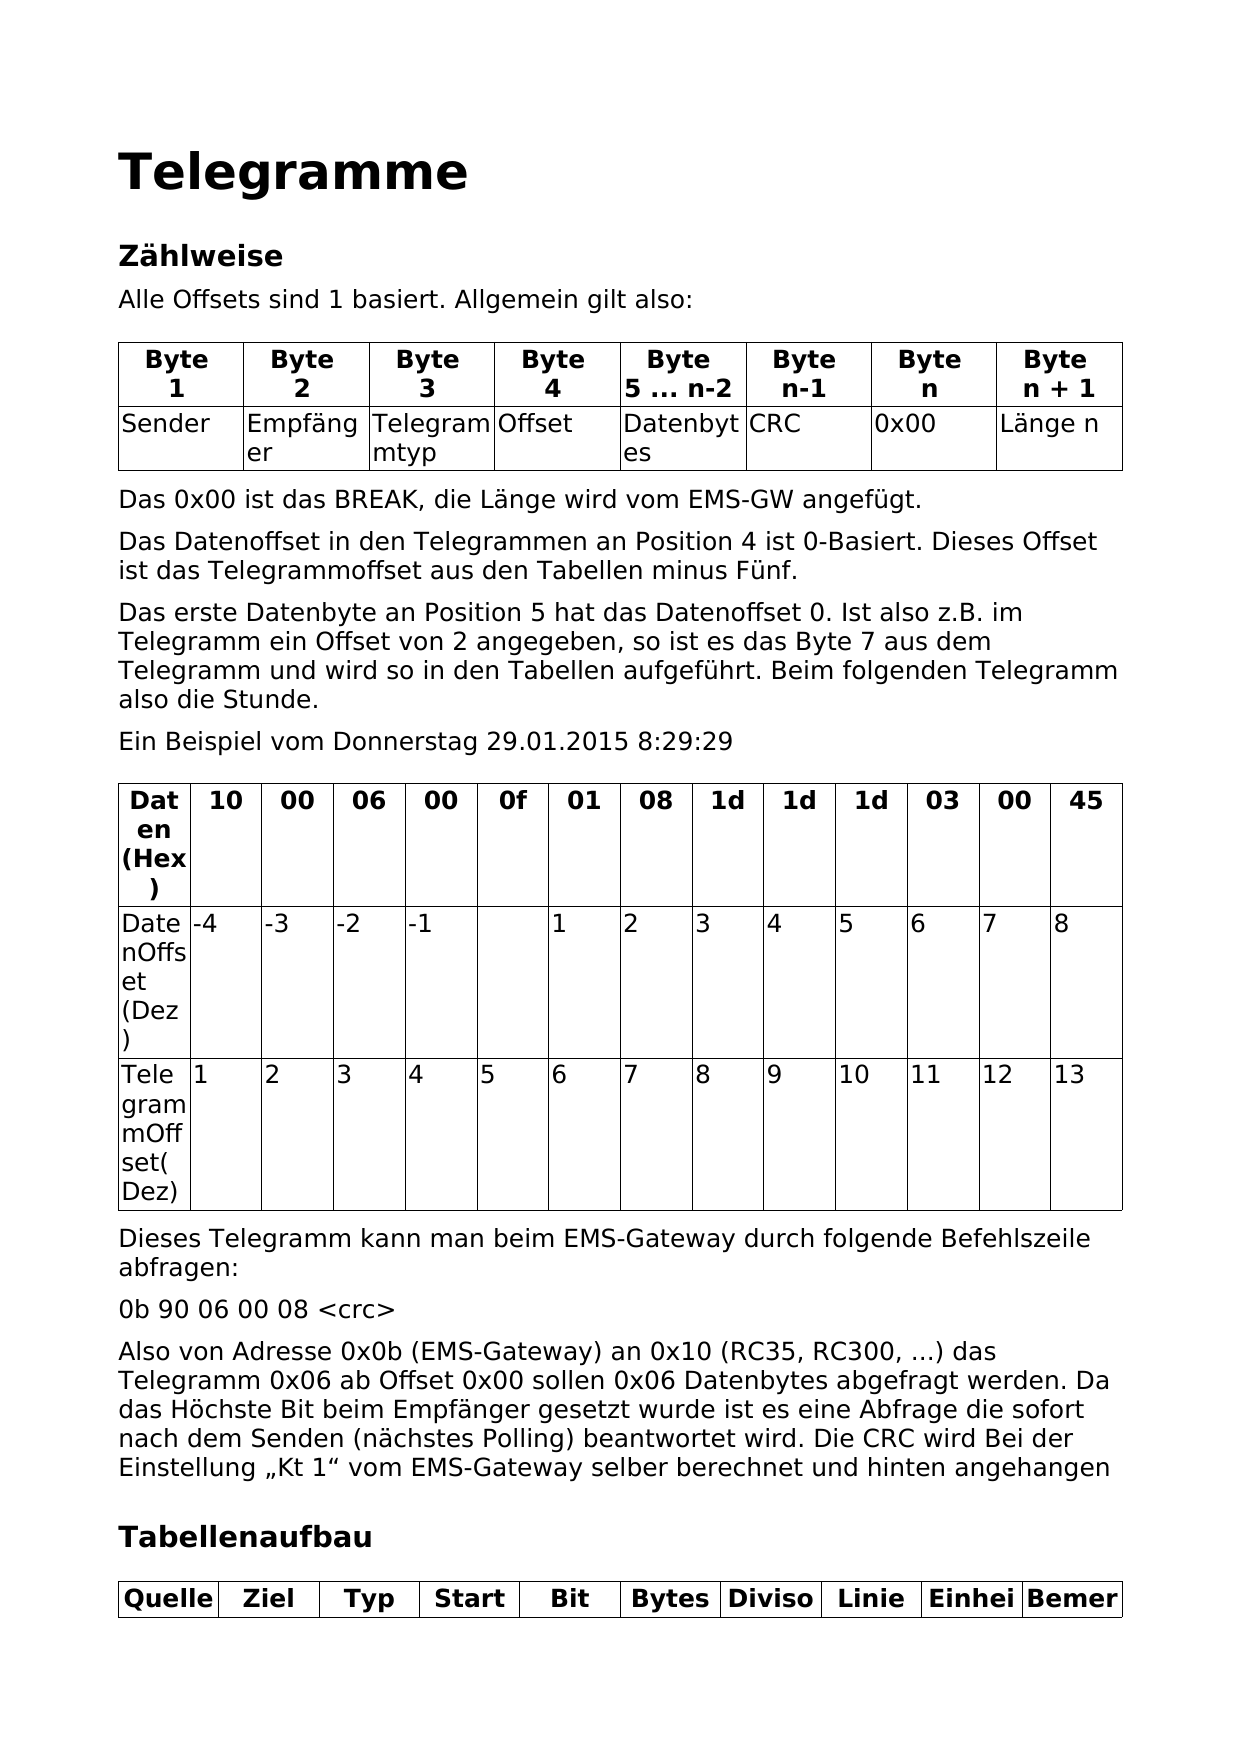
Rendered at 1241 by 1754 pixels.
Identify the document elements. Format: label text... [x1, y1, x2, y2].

table_header 01 [549, 784, 620, 906]
table_header 03 [908, 784, 979, 906]
table_header 00 [980, 784, 1050, 906]
table_cell Empfänger [244, 407, 369, 470]
table_cell 7 [980, 907, 1050, 1058]
table_cell TelegrammOffset(Dez) [119, 1059, 190, 1209]
text Das Datenoffset in den Telegrammen an Position 4 ist 0-Basiert. Dieses Offset ist das Telegrammoffset aus den Tabellen minus Fünf. [118, 527, 1122, 585]
table_header 00 [262, 784, 333, 906]
table_cell 5 [836, 907, 907, 1058]
table_cell 2 [621, 907, 692, 1058]
table_cell -2 [334, 907, 405, 1058]
table_cell 11 [908, 1059, 979, 1209]
table_header Byte n + 1 [997, 343, 1122, 406]
table_cell 2 [262, 1059, 333, 1209]
table_header Diviso [721, 1582, 821, 1617]
table_cell 10 [836, 1059, 907, 1209]
table_cell -4 [191, 907, 261, 1058]
table_cell Länge n [997, 407, 1122, 470]
table_cell 3 [693, 907, 763, 1058]
table_cell DatenOffset (Dez) [119, 907, 190, 1058]
table_header Typ [320, 1582, 419, 1617]
table_header Linie [822, 1582, 921, 1617]
table_header Byte 3 [370, 343, 494, 406]
text Also von Adresse 0x0b (EMS-Gateway) an 0x10 (RC35, RC300, ...) das Telegramm 0x06 ab Offset 0x00 sollen 0x06 Datenbytes abgefragt werden. Da das Höchste Bit beim Empfänger gesetzt wurde ist es eine Abfrage die sofort nach dem Senden (nächstes Polling) beantwortet wird. Die CRC wird Bei der Einstellung „Kt 1“ vom EMS-Gateway selber berechnet und hinten angehangen [118, 1337, 1122, 1483]
table_header 1d [764, 784, 835, 906]
table_cell 0x00 [872, 407, 996, 470]
table_header 1d [693, 784, 763, 906]
table_header Bytes [621, 1582, 720, 1617]
table_cell 8 [693, 1059, 763, 1209]
table_cell CRC [747, 407, 871, 470]
table_header Einhei [922, 1582, 1022, 1617]
table_cell 4 [406, 1059, 477, 1209]
text 0b 90 06 00 08 <crc> [118, 1295, 1122, 1324]
table_cell Offset [495, 407, 620, 470]
table_cell 5 [478, 1059, 548, 1209]
table_header Ziel [219, 1582, 319, 1617]
table_header Daten (Hex) [119, 784, 190, 906]
table_header Byte 4 [495, 343, 620, 406]
table_header Byte n-1 [747, 343, 871, 406]
table_header Bit [520, 1582, 620, 1617]
table_header Byte 5 ... n-2 [621, 343, 746, 406]
subtitle Tabellenaufbau [118, 1520, 1122, 1554]
table_header Byte 1 [119, 343, 243, 406]
table_cell 8 [1051, 907, 1122, 1058]
table_header Byte 2 [244, 343, 369, 406]
table_cell 6 [908, 907, 979, 1058]
table_header Start [420, 1582, 519, 1617]
table_header Byte n [872, 343, 996, 406]
table_cell -3 [262, 907, 333, 1058]
subtitle Zählweise [118, 239, 1122, 273]
table_header 06 [334, 784, 405, 906]
table_cell Datenbytes [621, 407, 746, 470]
table_header 45 [1051, 784, 1122, 906]
table_header Bemer [1023, 1582, 1122, 1617]
text Ein Beispiel vom Donnerstag 29.01.2015 8:29:29 [118, 727, 1122, 756]
table_cell -1 [406, 907, 477, 1058]
table_cell [478, 907, 548, 1058]
table_cell Telegrammtyp [370, 407, 494, 470]
subtitle Telegramme [118, 143, 1122, 201]
table_cell 7 [621, 1059, 692, 1209]
table_header 0f [478, 784, 548, 906]
table_cell Sender [119, 407, 243, 470]
table_header 00 [406, 784, 477, 906]
text Das 0x00 ist das BREAK, die Länge wird vom EMS-GW angefügt. [118, 485, 1122, 514]
table_header 10 [191, 784, 261, 906]
table_header 1d [836, 784, 907, 906]
table_cell 4 [764, 907, 835, 1058]
text Dieses Telegramm kann man beim EMS-Gateway durch folgende Befehlszeile abfragen: [118, 1224, 1122, 1283]
text Alle Offsets sind 1 basiert. Allgemein gilt also: [118, 285, 1122, 314]
table_cell 1 [191, 1059, 261, 1209]
table_cell 12 [980, 1059, 1050, 1209]
table_header Quelle [119, 1582, 218, 1617]
table_cell 9 [764, 1059, 835, 1209]
text Das erste Datenbyte an Position 5 hat das Datenoffset 0. Ist also z.B. im Telegramm ein Offset von 2 angegeben, so ist es das Byte 7 aus dem Telegramm und wird so in den Tabellen aufgeführt. Beim folgenden Telegramm also die Stunde. [118, 598, 1122, 714]
table_header 08 [621, 784, 692, 906]
table_cell 3 [334, 1059, 405, 1209]
table_cell 13 [1051, 1059, 1122, 1209]
table_cell 6 [549, 1059, 620, 1209]
table_cell 1 [549, 907, 620, 1058]
